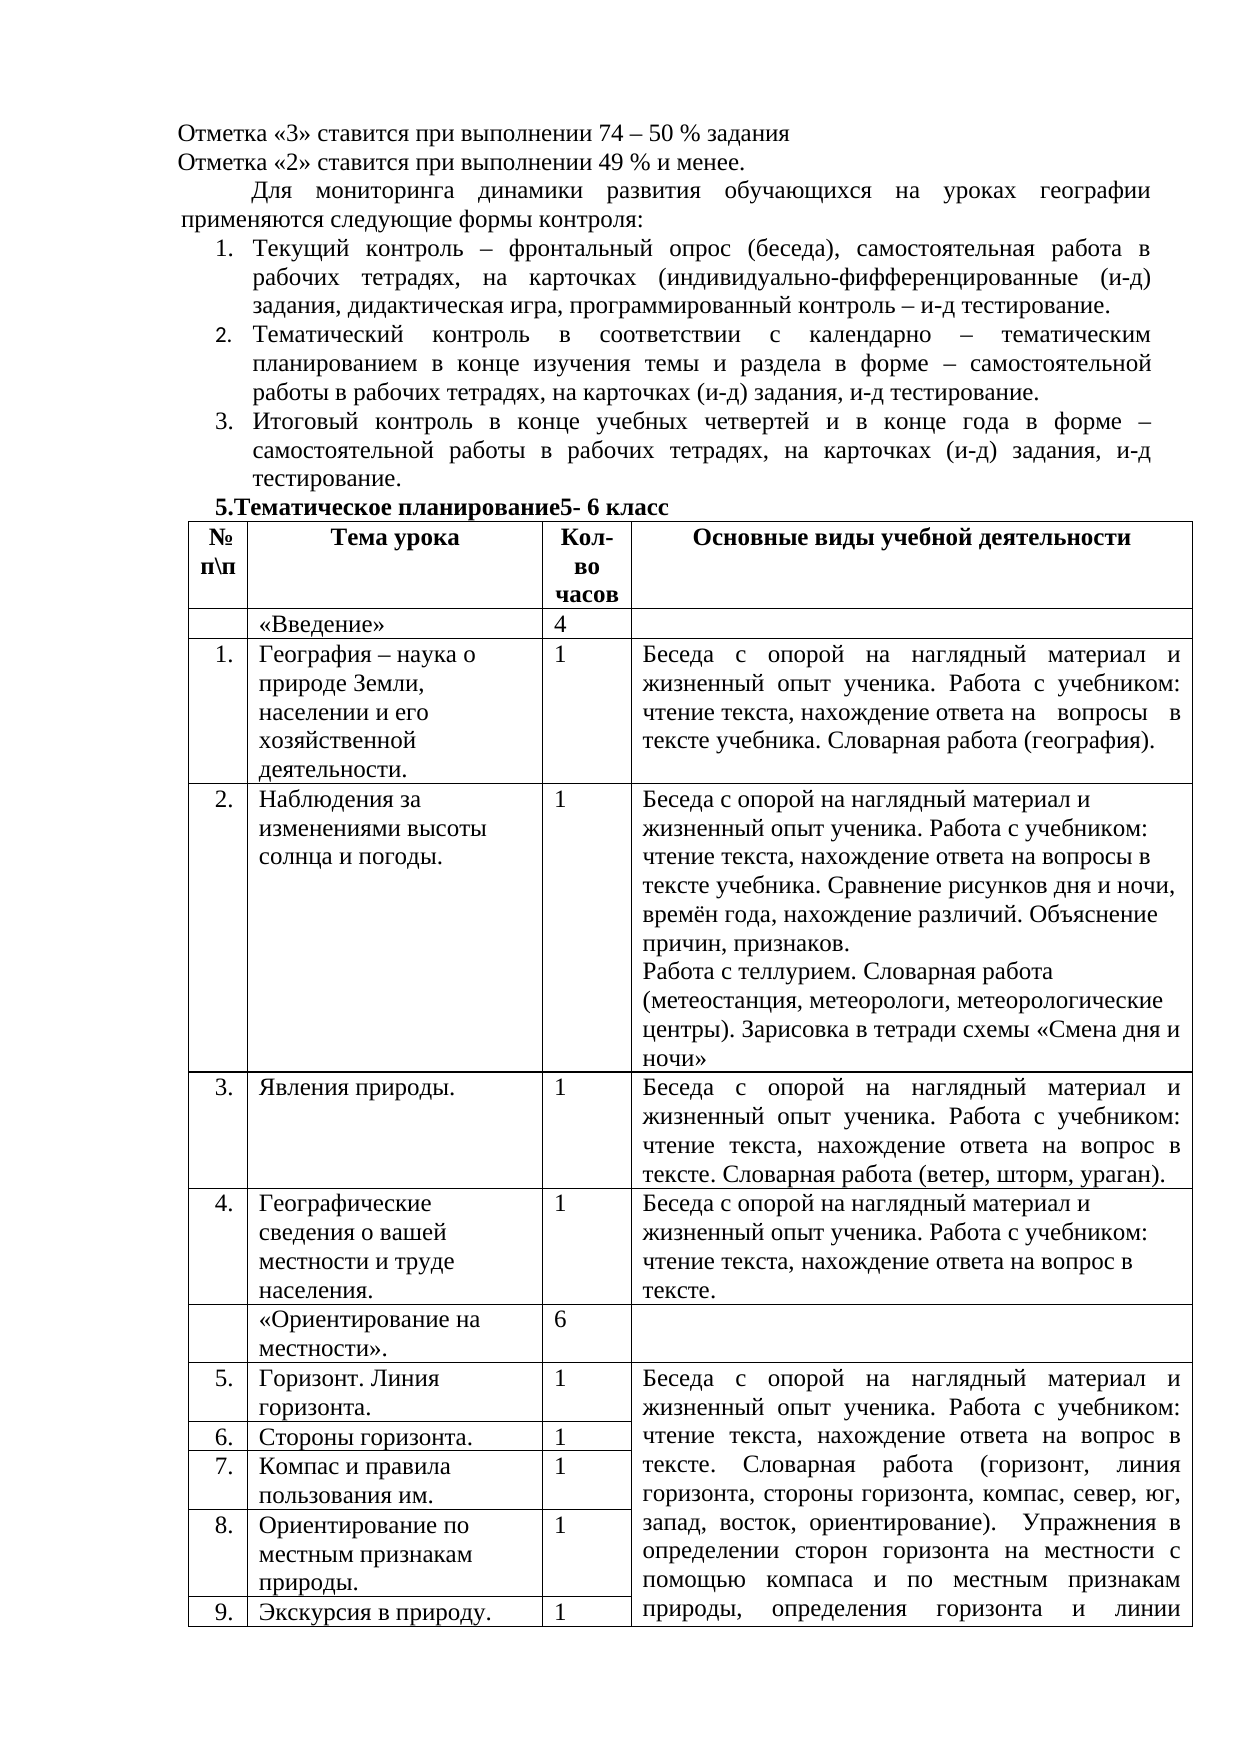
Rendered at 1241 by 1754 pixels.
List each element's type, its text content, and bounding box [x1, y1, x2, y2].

table_cell «Введение» [248, 609, 542, 638]
table_cell Ориентирование по местным признакам природы. [248, 1510, 542, 1596]
table_cell Беседа с опорой на наглядный материал и жизненный опыт ученика. Работа с учебником: чтение текста, нахождение ответа на вопросы в тексте учебника. Сравнение рисунков дня и ночи, времён года, нахождение различий. Объяснение причин, признаков. Работа с теллурием. Словарная работа (метеостанция, метеорологи, метеорологические центры). Зарисовка в тетради схемы «Смена дня и ночи» [632, 784, 1192, 1071]
table_cell География – наука о природе Земли, населении и его хозяйственной деятельности. [248, 639, 542, 783]
text 5.Тематическое планирование5- 6 класс [215, 492, 1152, 521]
table_cell [189, 1510, 247, 1596]
table_cell Беседа с опорой на наглядный материал и жизненный опыт ученика. Работа с учебником: чтение текста, нахождение ответа на вопрос в тексте. Словарная работа (горизонт, линия горизонта, стороны горизонта, компас, север, юг, запад, восток, ориентирование). Упражнения в определении сторон горизонта на местности с помощью компаса и по местным признакам природы, определения горизонта и линии [632, 1363, 1192, 1626]
table_cell [189, 639, 247, 783]
text Отметка «3» ставится при выполнении 74 – 50 % задания [177, 118, 1152, 147]
table_cell Горизонт. Линия горизонта. [248, 1363, 542, 1421]
table_cell [632, 1305, 1192, 1362]
table_cell «Ориентирование на местности». [248, 1305, 542, 1362]
table_cell [189, 1363, 247, 1421]
table_cell 1 [543, 639, 631, 783]
table_cell Беседа с опорой на наглядный материал и жизненный опыт ученика. Работа с учебником: чтение текста, нахождение ответа на вопросы в тексте учебника. Словарная работа (география). [632, 639, 1192, 783]
table_cell Компас и правила пользования им. [248, 1451, 542, 1509]
table_cell [632, 609, 1192, 638]
table_cell 6 [543, 1305, 631, 1362]
table_cell Стороны горизонта. [248, 1422, 542, 1450]
table_cell [189, 1073, 247, 1187]
table_cell 1 [543, 1363, 631, 1421]
table_cell Географические сведения о вашей местности и труде населения. [248, 1189, 542, 1303]
text Для мониторинга динамики развития обучающихся на уроках географии применяются следующие формы контроля: [181, 176, 1152, 233]
text Отметка «2» ставится при выполнении 49 % и менее. [177, 147, 1152, 176]
table_cell 1 [543, 1189, 631, 1303]
list Итоговый контроль в конце учебных четвертей и в конце года в форме – самостоятельной работы в рабочих тетрадях, на карточках (и-д) задания, и-д тестирование. [215, 406, 1152, 492]
table_header Основные виды учебной деятельности [632, 522, 1192, 608]
list Тематический контроль в соответствии с календарно – тематическим планированием в конце изучения темы и раздела в форме – самостоятельной работы в рабочих тетрадях, на карточках (и-д) задания, и-д тестирование. [215, 319, 1152, 406]
table_cell [189, 1189, 247, 1303]
table_cell [189, 1305, 247, 1362]
table_cell 1 [543, 1510, 631, 1596]
list Текущий контроль – фронтальный опрос (беседа), самостоятельная работа в рабочих тетрадях, на карточках (индивидуально-фифференцированные (и-д) задания, дидактическая игра, программированный контроль – и-д тестирование. [215, 233, 1152, 319]
table_header № п\п [189, 522, 247, 608]
table_header Тема урока [248, 522, 542, 608]
table_cell 1 [543, 1073, 631, 1187]
table_cell [189, 784, 247, 1071]
table_header Кол-во часов [543, 522, 631, 608]
table_cell 1 [543, 1597, 631, 1626]
table_cell Явления природы. [248, 1073, 542, 1187]
table_cell [189, 1451, 247, 1509]
table_cell Экскурсия в природу. [248, 1597, 542, 1626]
table_cell Наблюдения за изменениями высоты солнца и погоды. [248, 784, 542, 1071]
table_cell Беседа с опорой на наглядный материал и жизненный опыт ученика. Работа с учебником: чтение текста, нахождение ответа на вопрос в тексте. Словарная работа (ветер, шторм, ураган). [632, 1073, 1192, 1187]
table_cell 1 [543, 1422, 631, 1450]
table_cell Беседа с опорой на наглядный материал и жизненный опыт ученика. Работа с учебником: чтение текста, нахождение ответа на вопрос в тексте. [632, 1189, 1192, 1303]
table_cell [189, 1597, 247, 1626]
table_cell 1 [543, 1451, 631, 1509]
table_cell 4 [543, 609, 631, 638]
table_cell 1 [543, 784, 631, 1071]
table_cell [189, 1422, 247, 1450]
table_cell [189, 609, 247, 638]
